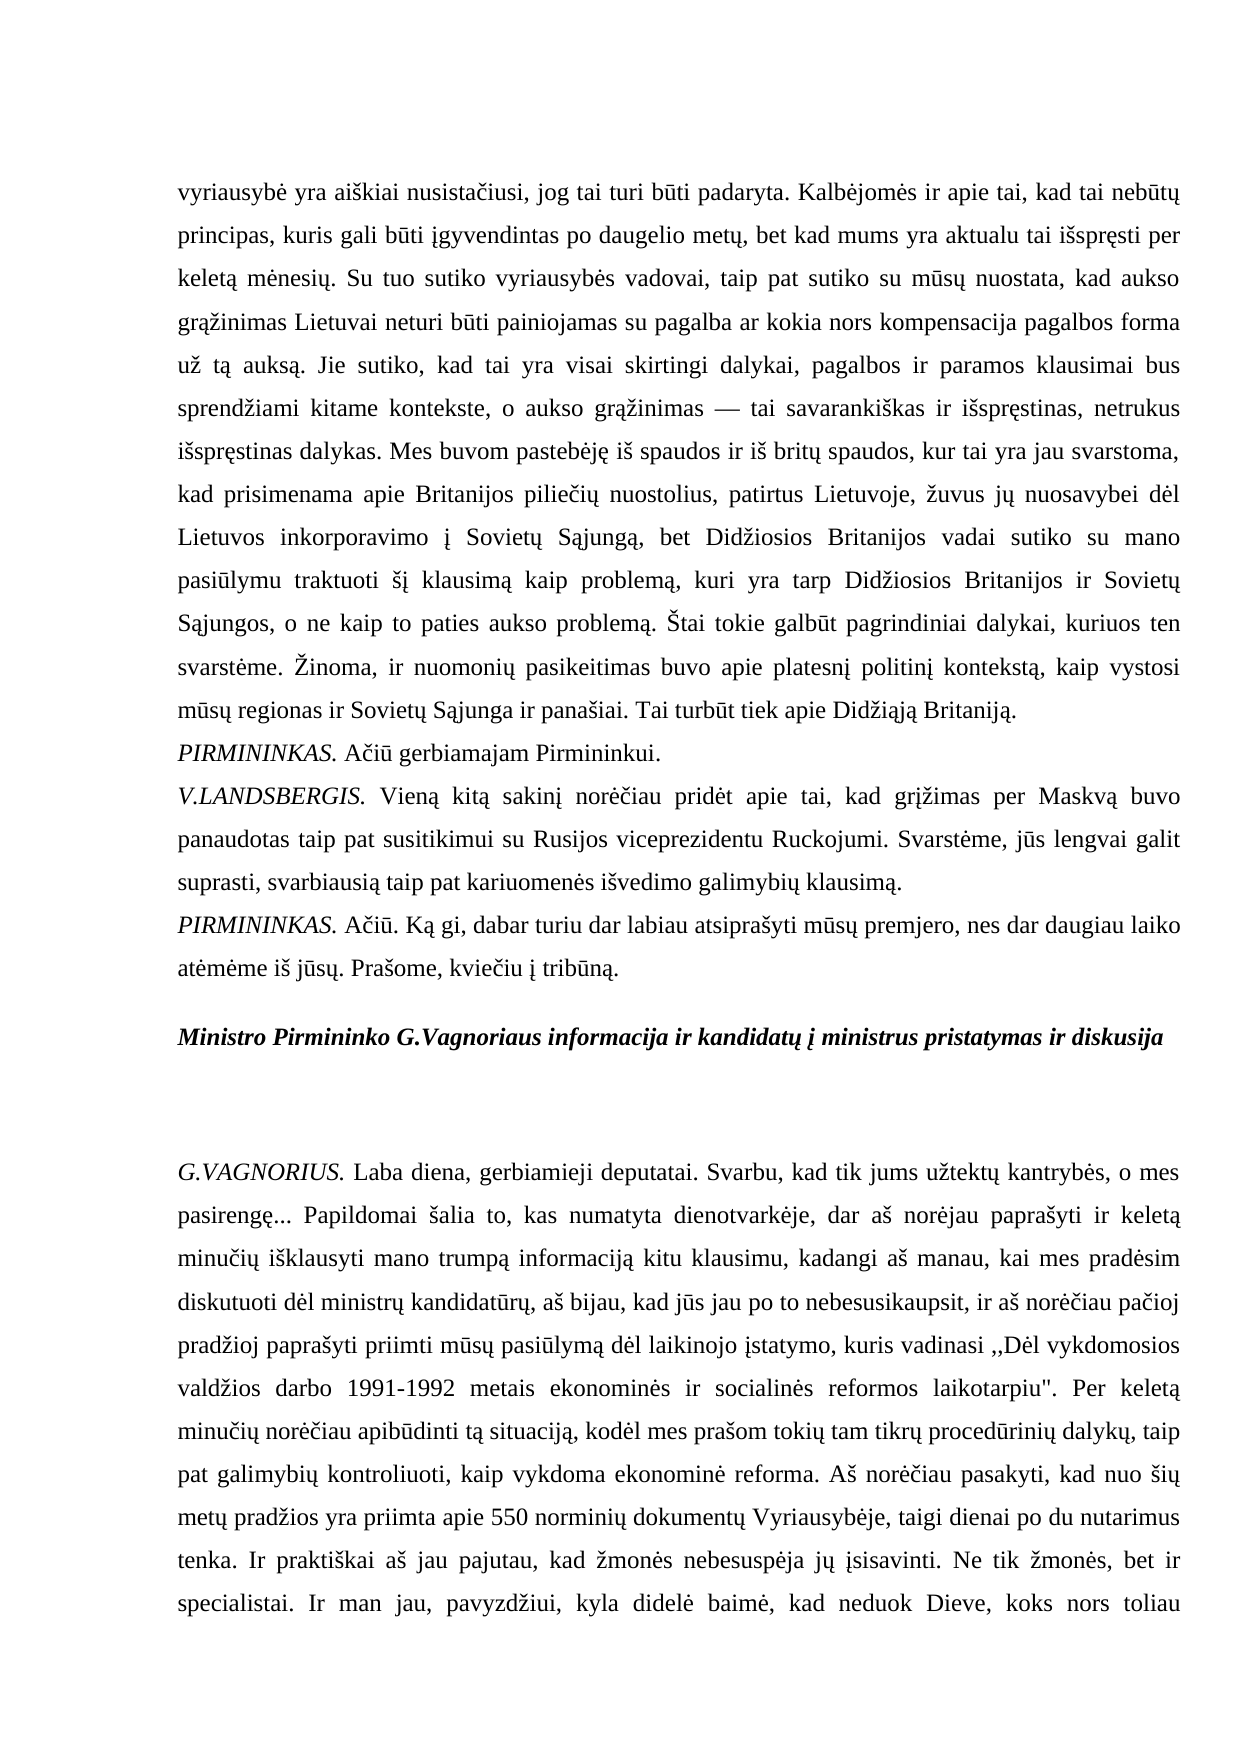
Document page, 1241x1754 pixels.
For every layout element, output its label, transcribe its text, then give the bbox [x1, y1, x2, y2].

subtitle Ministro Pirmininko G.Vagnoriaus informacija ir kandidatų į ministrus pristatymas ir diskusija [177, 1022, 1181, 1050]
text vyriausybė yra aiškiai nusistačiusi, jog tai turi būti padaryta. Kalbėjomės ir apie tai, kad tai nebūtų principas, kuris gali būti įgyvendintas po daugelio metų, bet kad mums yra aktualu tai išspręsti per keletą mėnesių. Su tuo sutiko vyriausybės vadovai, taip pat sutiko su mūsų nuostata, kad aukso grąžinimas Lietuvai neturi būti painiojamas su pagalba ar kokia nors kompensacija pagalbos forma už tą auksą. Jie sutiko, kad tai yra visai skirtingi dalykai, pagalbos ir paramos klausimai bus sprendžiami kitame kontekste, o aukso grąžinimas — tai savarankiškas ir išspręstinas, netrukus išspręstinas dalykas. Mes buvom pastebėję iš spaudos ir iš britų spaudos, kur tai yra jau svarstoma, kad prisimenama apie Britanijos piliečių nuostolius, patirtus Lietuvoje, žuvus jų nuosavybei dėl Lietuvos inkorporavimo į Sovietų Sąjungą, bet Didžiosios Britanijos vadai sutiko su mano pasiūlymu traktuoti šį klausimą kaip problemą, kuri yra tarp Didžiosios Britanijos ir Sovietų Sąjungos, o ne kaip to paties aukso problemą. Štai tokie galbūt pagrindiniai dalykai, kuriuos ten svarstėme. Žinoma, ir nuomonių pasikeitimas buvo apie platesnį politinį kontekstą, kaip vystosi mūsų regionas ir Sovietų Sąjunga ir panašiai. Tai turbūt tiek apie Didžiąją Britaniją. [177, 177, 1181, 723]
text PIRMININKAS. Ačiū. Ką gi, dabar turiu dar labiau atsiprašyti mūsų premjero, nes dar daugiau laiko atėmėme iš jūsų. Prašome, kviečiu į tribūną. [177, 910, 1181, 982]
text PIRMININKAS. Ačiū gerbiamajam Pirmininkui. [177, 738, 1181, 767]
text G.VAGNORIUS. Laba diena, gerbiamieji deputatai. Svarbu, kad tik jums užtektų kantrybės, o mes pasirengę... Papildomai šalia to, kas numatyta dienotvarkėje, dar aš norėjau paprašyti ir keletą minučių išklausyti mano trumpą informaciją kitu klausimu, kadangi aš manau, kai mes pradėsim diskutuoti dėl ministrų kandidatūrų, aš bijau, kad jūs jau po to nebesusikaupsit, ir aš norėčiau pačioj pradžioj paprašyti priimti mūsų pasiūlymą dėl laikinojo įstatymo, kuris vadinasi ,,Dėl vykdomosios valdžios darbo 1991-1992 metais ekonominės ir socialinės reformos laikotarpiu". Per keletą minučių norėčiau apibūdinti tą situaciją, kodėl mes prašom tokių tam tikrų procedūrinių dalykų, taip pat galimybių kontroliuoti, kaip vykdoma ekonominė reforma. Aš norėčiau pasakyti, kad nuo šių metų pradžios yra priimta apie 550 norminių dokumentų Vyriausybėje, taigi dienai po du nutarimus tenka. Ir praktiškai aš jau pajutau, kad žmonės nebesuspėja jų įsisavinti. Ne tik žmonės, bet ir specialistai. Ir man jau, pavyzdžiui, kyla didelė baimė, kad neduok Dieve, koks nors toliau [177, 1157, 1181, 1617]
text V.LANDSBERGIS. Vieną kitą sakinį norėčiau pridėt apie tai, kad grįžimas per Maskvą buvo panaudotas taip pat susitikimui su Rusijos viceprezidentu Ruckojumi. Svarstėme, jūs lengvai galit suprasti, svarbiausią taip pat kariuomenės išvedimo galimybių klausimą. [177, 781, 1181, 896]
